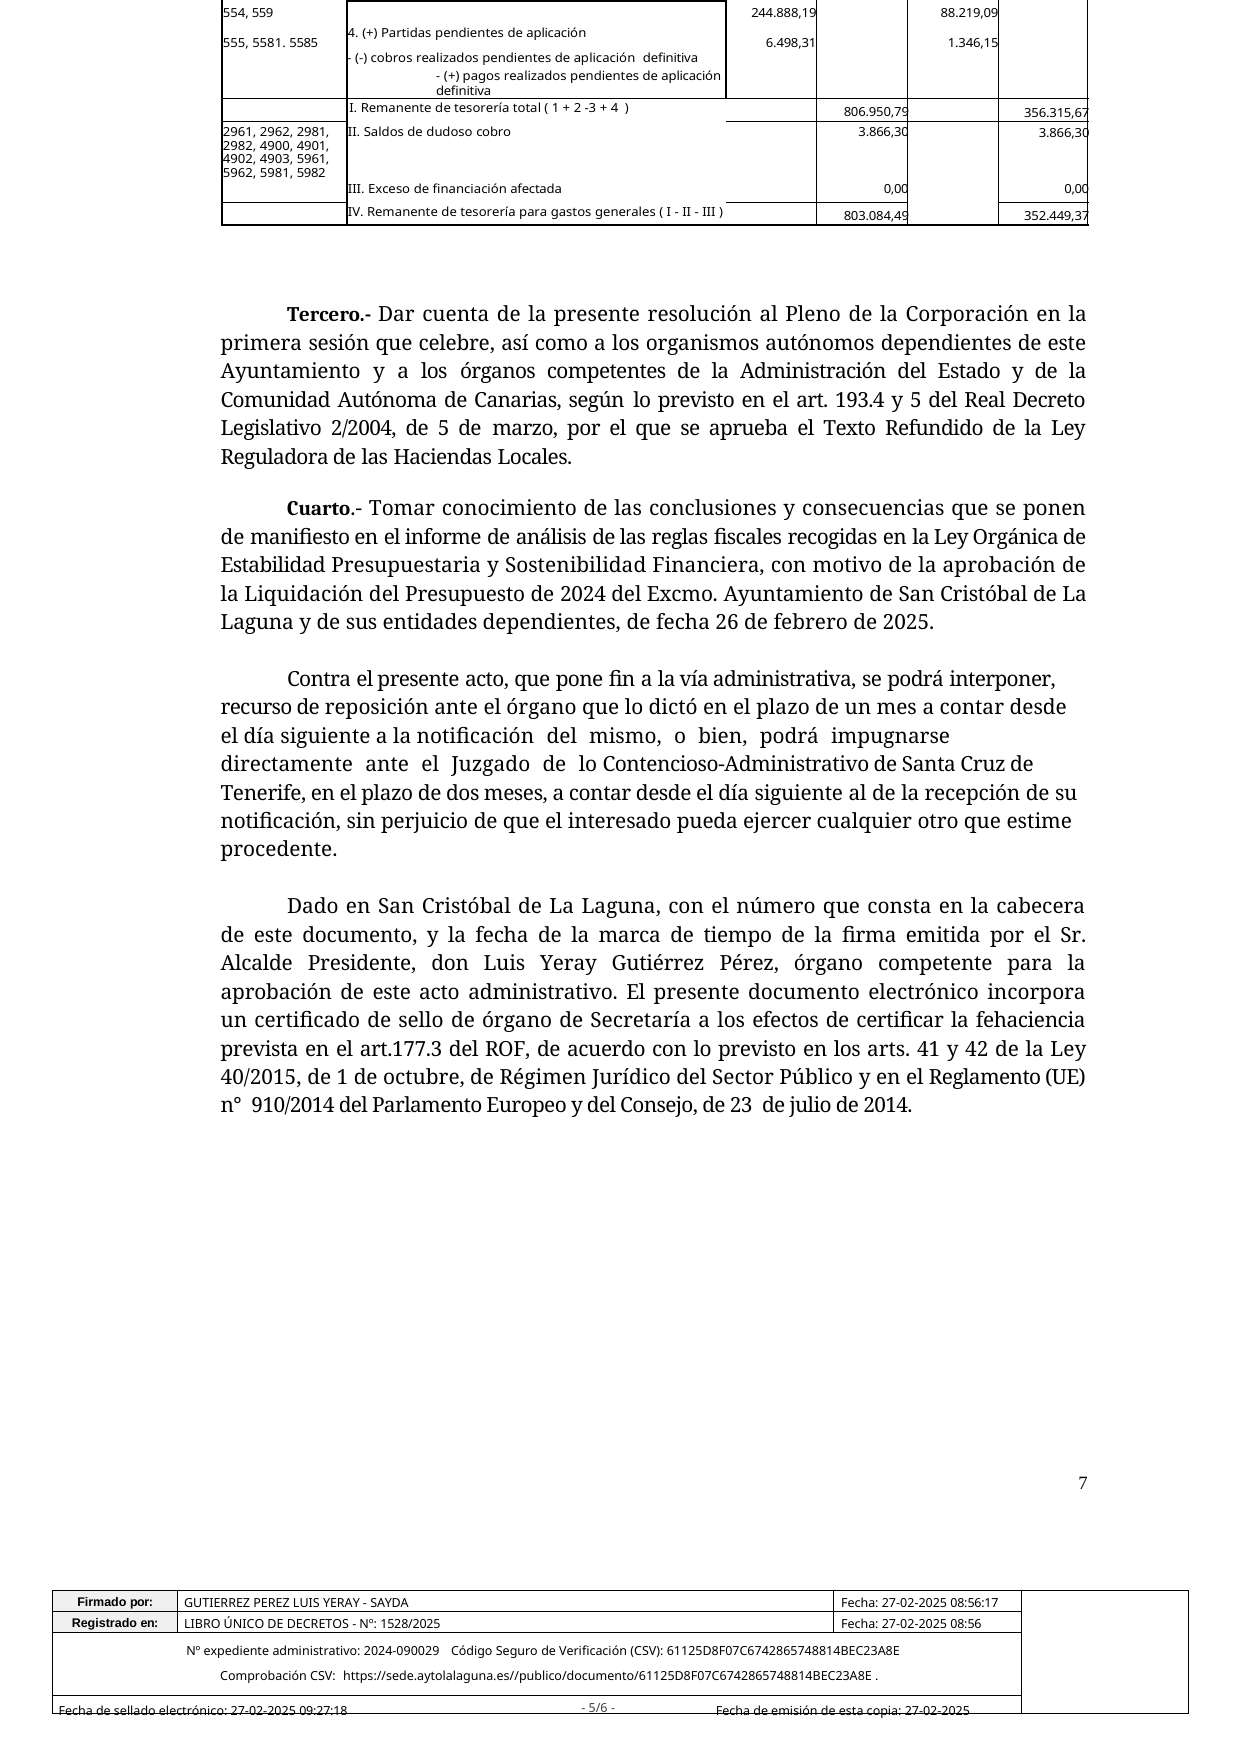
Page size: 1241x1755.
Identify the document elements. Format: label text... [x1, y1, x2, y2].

table_cell II. Saldos de dudoso cobro [348, 121, 726, 153]
table_cell I. Remanente de tesorería total ( 1 + 2 -3 + 4 ) [348, 99, 726, 121]
table_cell [223, 99, 346, 121]
table_cell [726, 99, 816, 121]
table_cell 4902, 4903, 5961, [223, 153, 346, 167]
table_cell [999, 153, 1087, 167]
table_cell [348, 153, 726, 167]
table_cell 244.888,19 [727, 0, 816, 25]
table_cell 352.449,37 [999, 203, 1087, 224]
table_cell [908, 122, 998, 224]
table_cell 1.346,15 [908, 25, 998, 98]
table_header - (+) de operaciones no presupuestarias (+) Partidas pendientes de aplicación (-) cobros realizados pendientes de aplicación definitiva (+) pagos realizados pendientes de aplicación definitiva [348, 2, 725, 98]
table_cell [999, 25, 1087, 98]
table_cell 555, 5581. 5585 [223, 25, 346, 98]
table_cell [999, 167, 1087, 180]
table_cell 806.950,79 [817, 99, 907, 121]
table_cell III. Exceso de financiación afectada [348, 180, 726, 202]
text Tercero.- Dar cuenta de la presente resolución al Pleno de la Corporación en la primera sesión que celebre, así como a los organismos autónomos dependientes de este Ayuntamiento y a los órganos competentes de la Administración del Estado y de la Comunidad Autónoma de Canarias, según lo previsto en el art. 193.4 y 5 del Real Decreto Legislativo 2/2004, de 5 de marzo, por el que se aprueba el Texto Refundido de la Ley Reguladora de las Haciendas Locales. [220, 299, 1087, 470]
table_cell [348, 167, 726, 180]
table_cell 6.498,31 [727, 25, 816, 98]
table_cell [908, 99, 998, 121]
text Cuarto.- Tomar conocimiento de las conclusiones y consecuencias que se ponen de manifiesto en el informe de análisis de las reglas fiscales recogidas en la Ley Orgánica de Estabilidad Presupuestaria y Sostenibilidad Financiera, con motivo de la aprobación de la Liquidación del Presupuesto de 2024 del Excmo. Ayuntamiento de San Cristóbal de La Laguna y de sus entidades dependientes, de fecha 26 de febrero de 2025. [220, 493, 1087, 636]
table_cell 0,00 [817, 180, 907, 202]
table_cell 5962, 5981, 5982 [223, 167, 346, 180]
table_cell [817, 0, 907, 25]
table_cell [817, 167, 907, 180]
table_cell 88.219,09 [908, 0, 998, 25]
table_cell [726, 203, 816, 224]
table_cell [817, 153, 907, 167]
table_cell [999, 0, 1087, 25]
text Contra el presente acto, que pone fin a la vía administrativa, se podrá interponer, recurso de reposición ante el órgano que lo dictó en el plazo de un mes a contar desde el día siguiente a la notificación del mismo, o bien, podrá impugnarse directamente ante el Juzgado de lo Contencioso-Administrativo de Santa Cruz de Tenerife, en el plazo de dos meses, a contar desde el día siguiente al de la recepción de su notificación, sin perjuicio de que el interesado pueda ejercer cualquier otro que estime procedente. [220, 664, 1086, 863]
table_cell 3.866,30 [817, 122, 907, 153]
table_cell 356.315,67 [999, 99, 1087, 121]
table_cell 803.084,49 [817, 203, 907, 224]
table_cell 0,00 [999, 180, 1087, 202]
table_cell 2961, 2962, 2981, 2982, 4900, 4901, [223, 122, 346, 153]
table_cell [223, 203, 346, 224]
table_cell [223, 180, 346, 202]
table_cell 554, 559 [223, 0, 346, 25]
table_cell IV. Remanente de tesorería para gastos generales ( I - II - III ) [348, 202, 726, 224]
table_cell [817, 25, 907, 98]
table_cell 3.866,30 [999, 122, 1087, 153]
text Dado en San Cristóbal de La Laguna, con el número que consta en la cabecera de este documento, y la fecha de la marca de tiempo de la firma emitida por el Sr. Alcalde Presidente, don Luis Yeray Gutiérrez Pérez, órgano competente para la aprobación de este acto administrativo. El presente documento electrónico incorpora un certificado de sello de órgano de Secretaría a los efectos de certificar la fehaciencia prevista en el art.177.3 del ROF, de acuerdo con lo previsto en los arts. 41 y 42 de la Ley 40/2015, de 1 de octubre, de Régimen Jurídico del Sector Público y en el Reglamento (UE) n° 910/2014 del Parlamento Europeo y del Consejo, de 23 de julio de 2014. [220, 891, 1086, 1119]
table_cell [726, 122, 816, 202]
